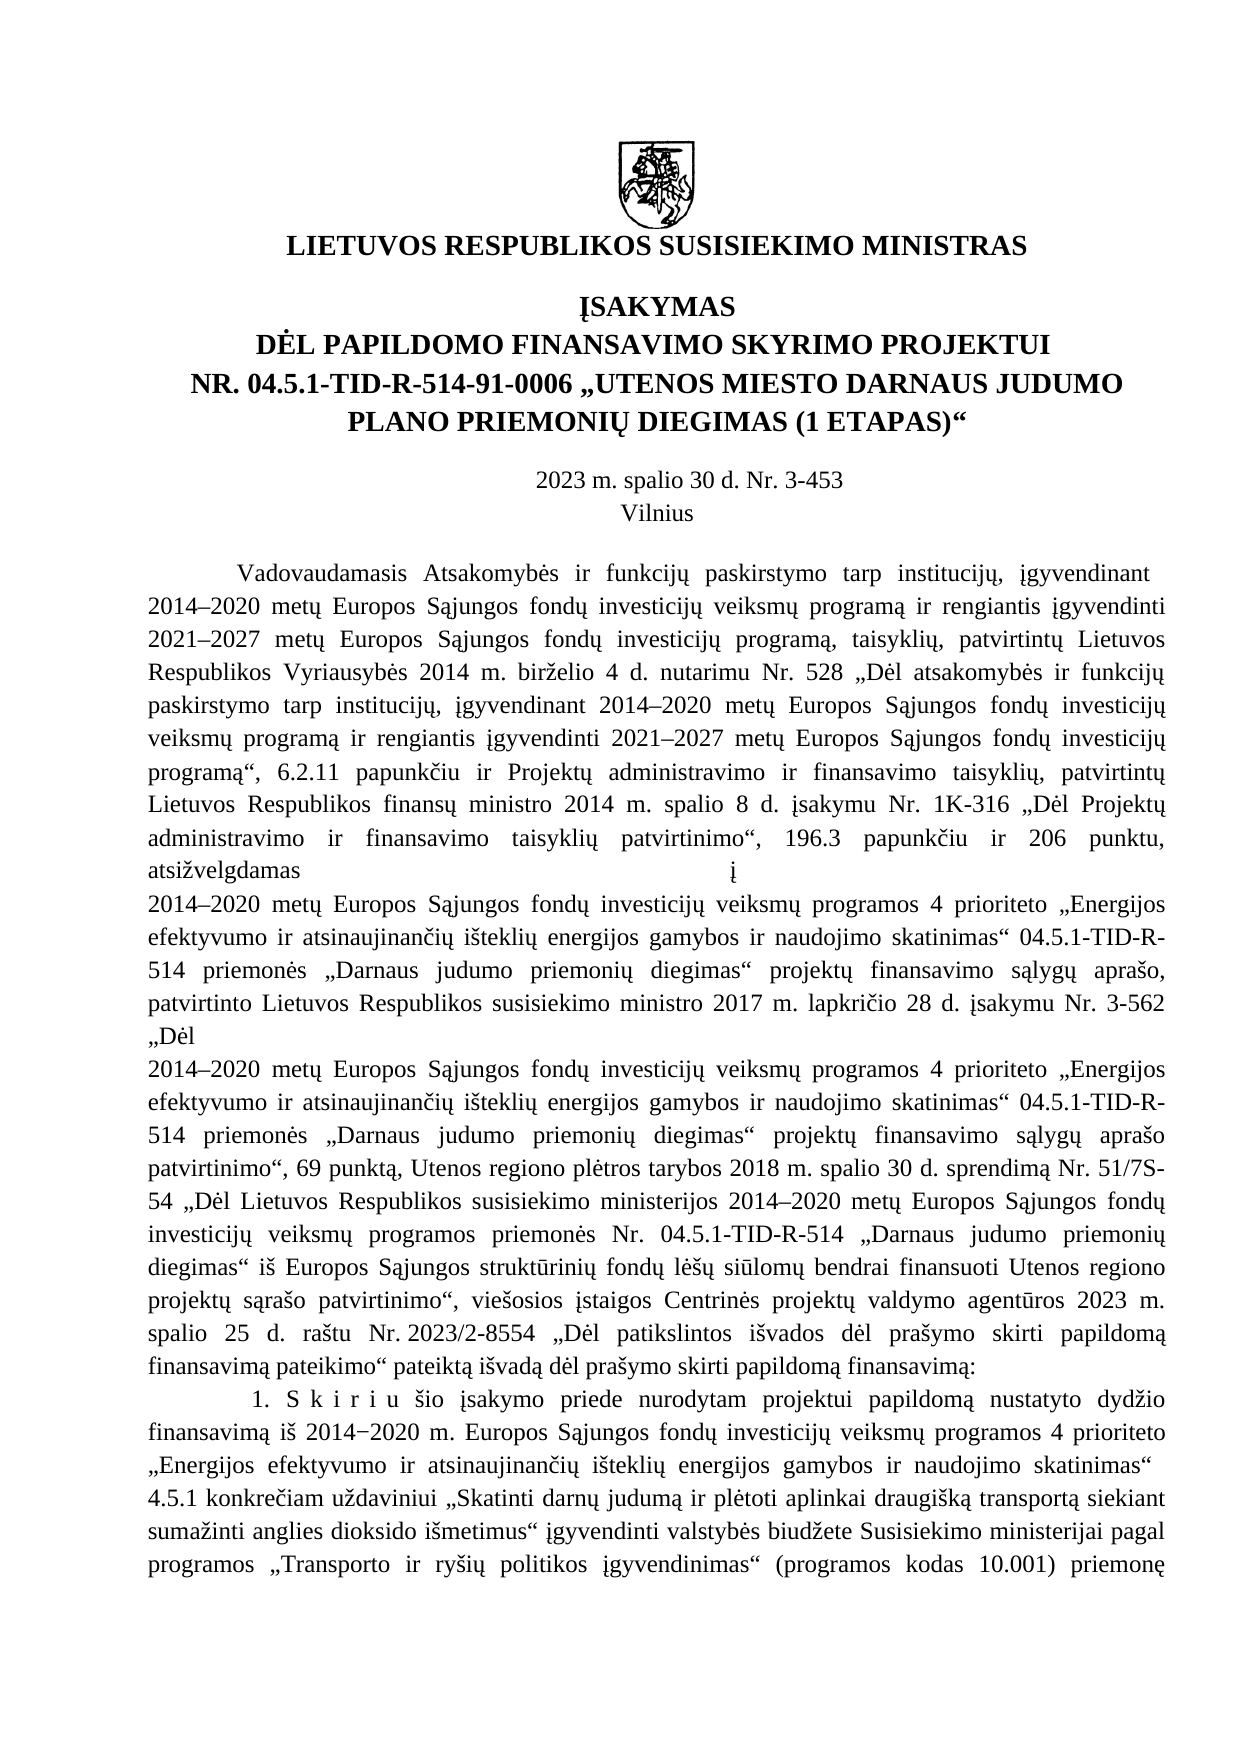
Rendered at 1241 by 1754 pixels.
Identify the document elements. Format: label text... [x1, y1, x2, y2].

text 1. Skiriu šio įsakymo priede nurodytam projektui papildomą nustatyto dydžio finansavimą iš 2014−2020 m. Europos Sąjungos fondų investicijų veiksmų programos 4 prioriteto „Energijos efektyvumo ir atsinaujinančių išteklių energijos gamybos ir naudojimo skatinimas“ 4.5.1 konkrečiam uždaviniui „Skatinti darnų judumą ir plėtoti aplinkai draugišką transportą siekiant sumažinti anglies dioksido išmetimus“ įgyvendinti valstybės biudžete Susisiekimo ministerijai pagal programos „Transporto ir ryšių politikos įgyvendinimas“ (programos kodas 10.001) priemonę [148, 1384, 1166, 1578]
text Vadovaudamasis Atsakomybės ir funkcijų paskirstymo tarp institucijų, įgyvendinant 2014–2020 metų Europos Sąjungos fondų investicijų veiksmų programą ir rengiantis įgyvendinti 2021–2027 metų Europos Sąjungos fondų investicijų programą, taisyklių, patvirtintų Lietuvos Respublikos Vyriausybės 2014 m. birželio 4 d. nutarimu Nr. 528 „Dėl atsakomybės ir funkcijų paskirstymo tarp institucijų, įgyvendinant 2014–2020 metų Europos Sąjungos fondų investicijų veiksmų programą ir rengiantis įgyvendinti 2021–2027 metų Europos Sąjungos fondų investicijų programą“, 6.2.11 papunkčiu ir Projektų administravimo ir finansavimo taisyklių, patvirtintų Lietuvos Respublikos finansų ministro 2014 m. spalio 8 d. įsakymu Nr. 1K-316 „Dėl Projektų administravimo ir finansavimo taisyklių patvirtinimo“, 196.3 papunkčiu ir 206 punktu, atsižvelgdamas į 2014–2020 metų Europos Sąjungos fondų investicijų veiksmų programos 4 prioriteto „Energijos efektyvumo ir atsinaujinančių išteklių energijos gamybos ir naudojimo skatinimas“ 04.5.1-TID-R-514 priemonės „Darnaus judumo priemonių diegimas“ projektų finansavimo sąlygų aprašo, patvirtinto Lietuvos Respublikos susisiekimo ministro 2017 m. lapkričio 28 d. įsakymu Nr. 3-562 „Dėl 2014–2020 metų Europos Sąjungos fondų investicijų veiksmų programos 4 prioriteto „Energijos efektyvumo ir atsinaujinančių išteklių energijos gamybos ir naudojimo skatinimas“ 04.5.1-TID-R-514 priemonės „Darnaus judumo priemonių diegimas“ projektų finansavimo sąlygų aprašo patvirtinimo“, 69 punktą, Utenos regiono plėtros tarybos 2018 m. spalio 30 d. sprendimą Nr. 51/7S-54 „Dėl Lietuvos Respublikos susisiekimo ministerijos 2014–2020 metų Europos Sąjungos fondų investicijų veiksmų programos priemonės Nr. 04.5.1-TID-R-514 „Darnaus judumo priemonių diegimas“ iš Europos Sąjungos struktūrinių fondų lėšų siūlomų bendrai finansuoti Utenos regiono projektų sąrašo patvirtinimo“, viešosios įstaigos Centrinės projektų valdymo agentūros 2023 m. spalio 25 d. raštu Nr. 2023/2-8554 „Dėl patikslintos išvados dėl prašymo skirti papildomą finansavimą pateikimo“ pateiktą išvadą dėl prašymo skirti papildomą finansavimą: [148, 558, 1166, 1380]
text ĮSAKYMAS [148, 289, 1166, 322]
text NR. 04.5.1-TID-R-514-91-0006 „UTENOS MIESTO DARNAUS JUDUMO PLANO PRIEMONIŲ DIEGIMAS (1 ETAPAS)“ [148, 366, 1166, 438]
text 2023 m. spalio 30 d. Nr. 3-453 [148, 465, 1166, 493]
text Vilnius [148, 498, 1166, 527]
text DĖL PAPILDOMO FINANSAVIMO SKYRIMO PROJEKTUI [148, 327, 1166, 361]
text LIETUVOS RESPUBLIKOS SUSISIEKIMO MINISTRAS [148, 228, 1166, 262]
